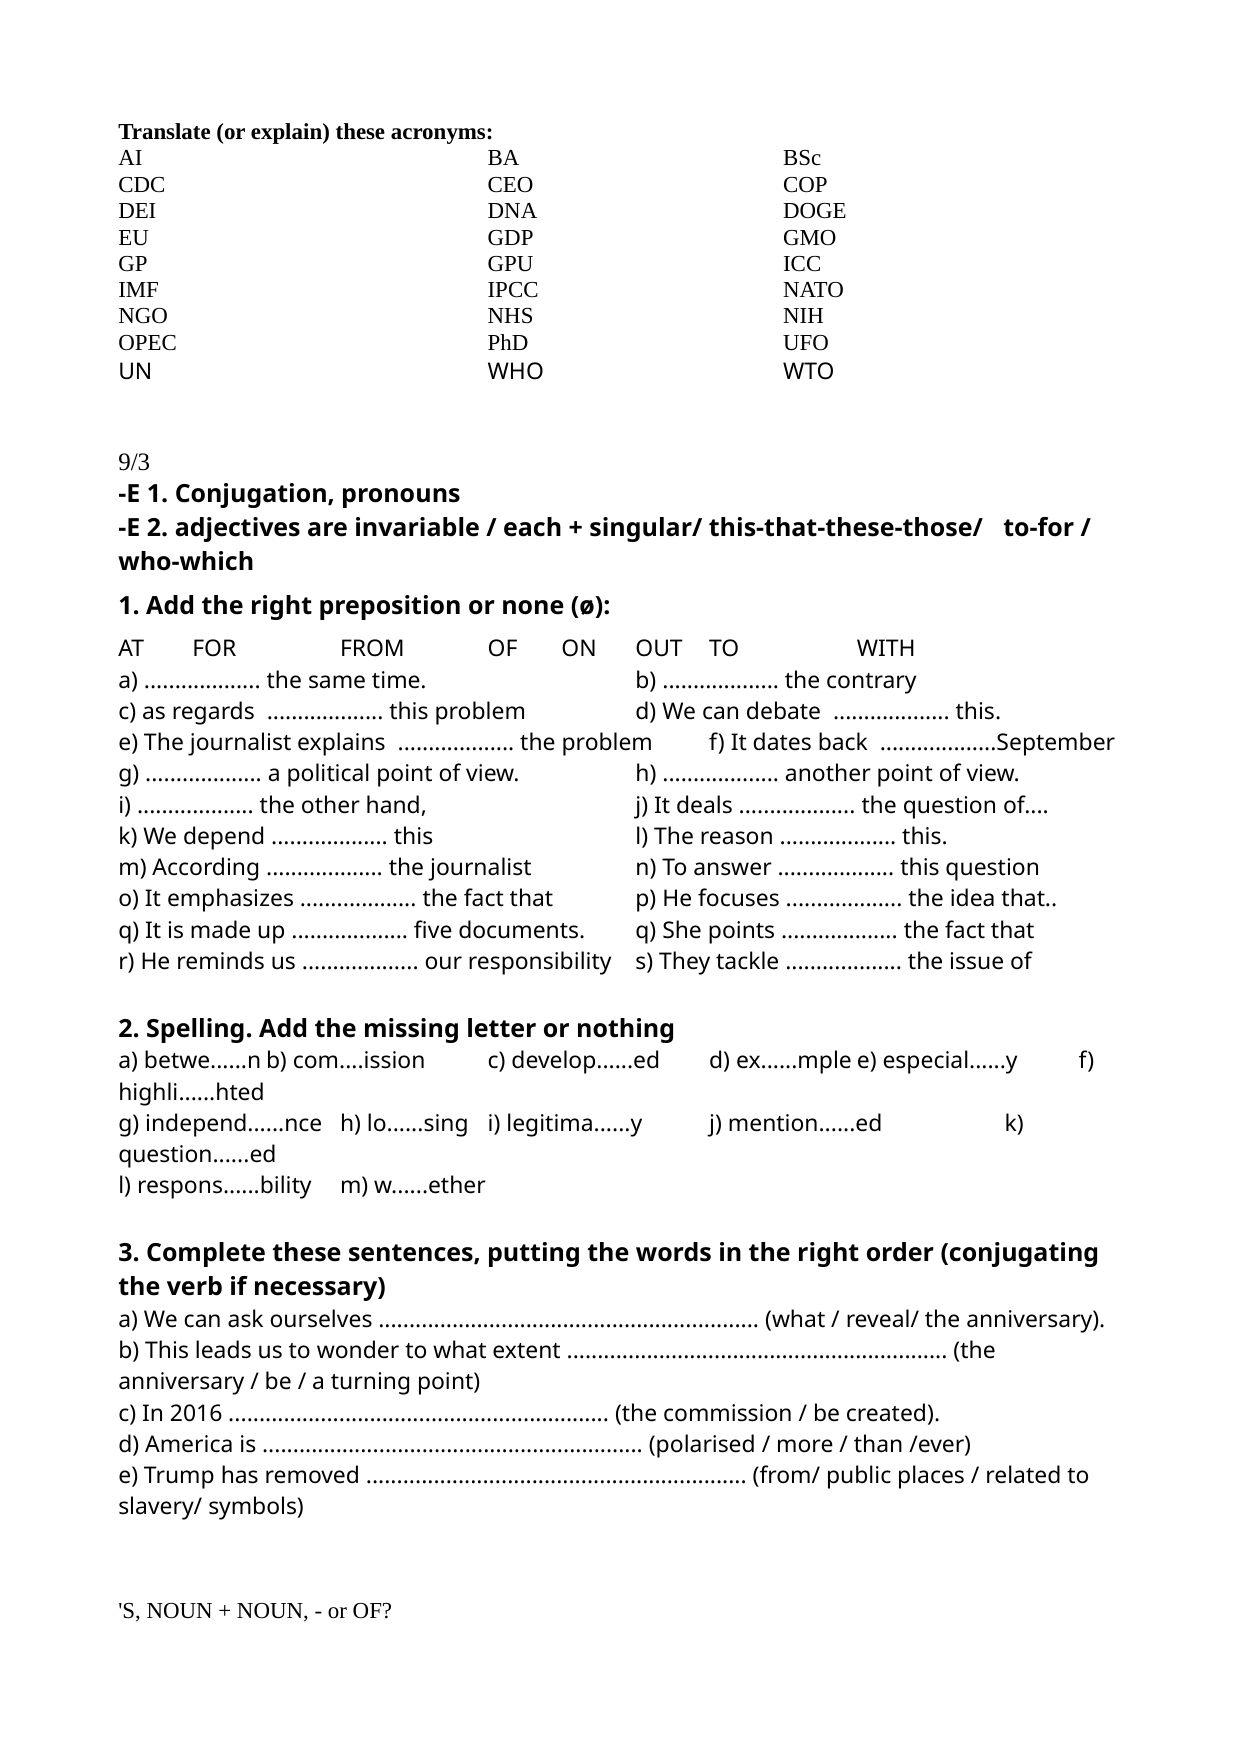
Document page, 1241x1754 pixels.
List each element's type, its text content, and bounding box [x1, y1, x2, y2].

text -E 2. adjectives are invariable / each + singular/ this-that-these-those/ to-for / who-which [118, 509, 1122, 577]
text IMF IPCC NATO [118, 276, 1122, 303]
text NGO NHS NIH [118, 303, 1122, 329]
text o) It emphasizes ................... the fact that p) He focuses ................... the idea that.. [118, 882, 1122, 914]
text UN WHO WTO [118, 355, 1122, 387]
text 'S, NOUN + NOUN, - or OF? [118, 1597, 1122, 1623]
text g) ................... a political point of view. h) ................... another point of view. [118, 757, 1122, 789]
text Translate (or explain) these acronyms: [118, 118, 1122, 144]
text e) Trump has removed .............................................................. (from/ public places / related to slavery/ symbols) [118, 1459, 1122, 1521]
text m) According ................... the journalist n) To answer ................... this question [118, 851, 1122, 882]
text c) as regards ................... this problem d) We can debate ................... this. [118, 695, 1122, 726]
text CDC CEO COP [118, 171, 1122, 197]
text -E 1. Conjugation, pronouns [118, 475, 1122, 509]
text c) In 2016 .............................................................. (the commission / be created). [118, 1396, 1122, 1428]
text DEI DNA DOGE [118, 197, 1122, 223]
text 2. Spelling. Add the missing letter or nothing [118, 1010, 1122, 1044]
text 1. Add the right preposition or none (ø): [118, 588, 1122, 622]
text l) respons......bility m) w......ether [118, 1169, 1122, 1201]
text i) ................... the other hand, j) It deals ................... the question of.... [118, 789, 1122, 820]
text b) This leads us to wonder to what extent .............................................................. (the anniversary / be / a turning point) [118, 1334, 1122, 1396]
text AI BA BSc [118, 144, 1122, 171]
text GP GPU ICC [118, 250, 1122, 276]
text r) He reminds us ................... our responsibility s) They tackle ................... the issue of [118, 945, 1122, 976]
text 9/3 [118, 447, 1122, 475]
text d) America is .............................................................. (polarised / more / than /ever) [118, 1428, 1122, 1459]
text q) It is made up ................... five documents. q) She points ................... the fact that [118, 914, 1122, 945]
text AT FOR FROM OF ON OUT TO WITH [118, 632, 1122, 664]
text e) The journalist explains ................... the problem f) It dates back ...................September [118, 726, 1122, 757]
text a) We can ask ourselves .............................................................. (what / reveal/ the anniversary). [118, 1303, 1122, 1334]
text g) independ......nce h) lo......sing i) legitima......y j) mention......ed k) question......ed [118, 1107, 1122, 1169]
text a) ................... the same time. b) ................... the contrary [118, 664, 1122, 695]
text OPEC PhD UFO [118, 329, 1122, 355]
text EU GDP GMO [118, 223, 1122, 250]
text a) betwe......n b) com....ission c) develop......ed d) ex......mple e) especial......y f) highli......hted [118, 1044, 1122, 1107]
text k) We depend ................... this l) The reason ................... this. [118, 820, 1122, 851]
text 3. Complete these sentences, putting the words in the right order (conjugating the verb if necessary) [118, 1234, 1122, 1303]
